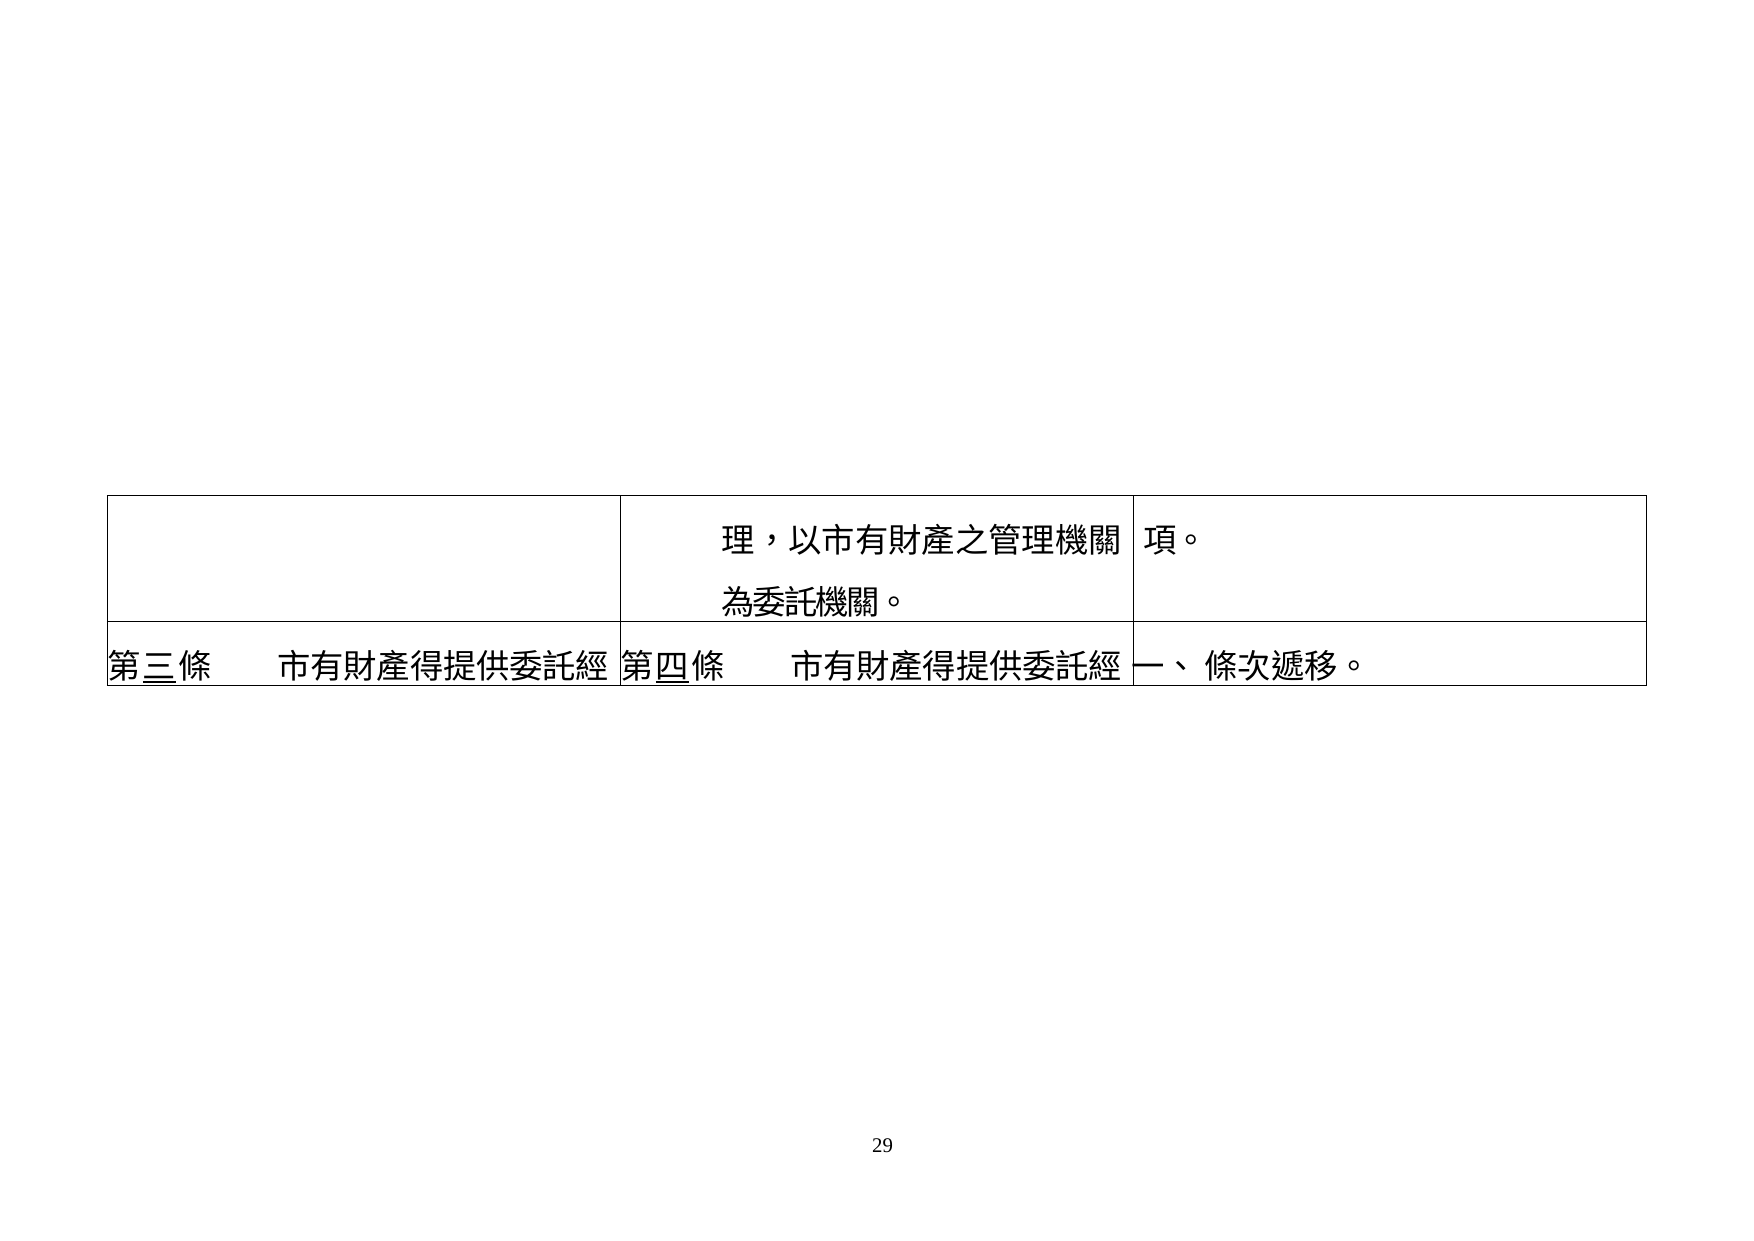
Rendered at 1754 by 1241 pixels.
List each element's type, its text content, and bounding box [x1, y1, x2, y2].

table_cell 項。 [1134, 496, 1646, 621]
table_cell [108, 496, 620, 621]
table_cell 一、 條次遞移。 [1134, 622, 1646, 685]
table_cell 第三條 市有財產得提供委託經 [108, 622, 620, 685]
table_cell 理，以市有財產之管理機關為委託機關。 [621, 496, 1133, 621]
table_cell 第四條 市有財產得提供委託經 [621, 622, 1133, 685]
